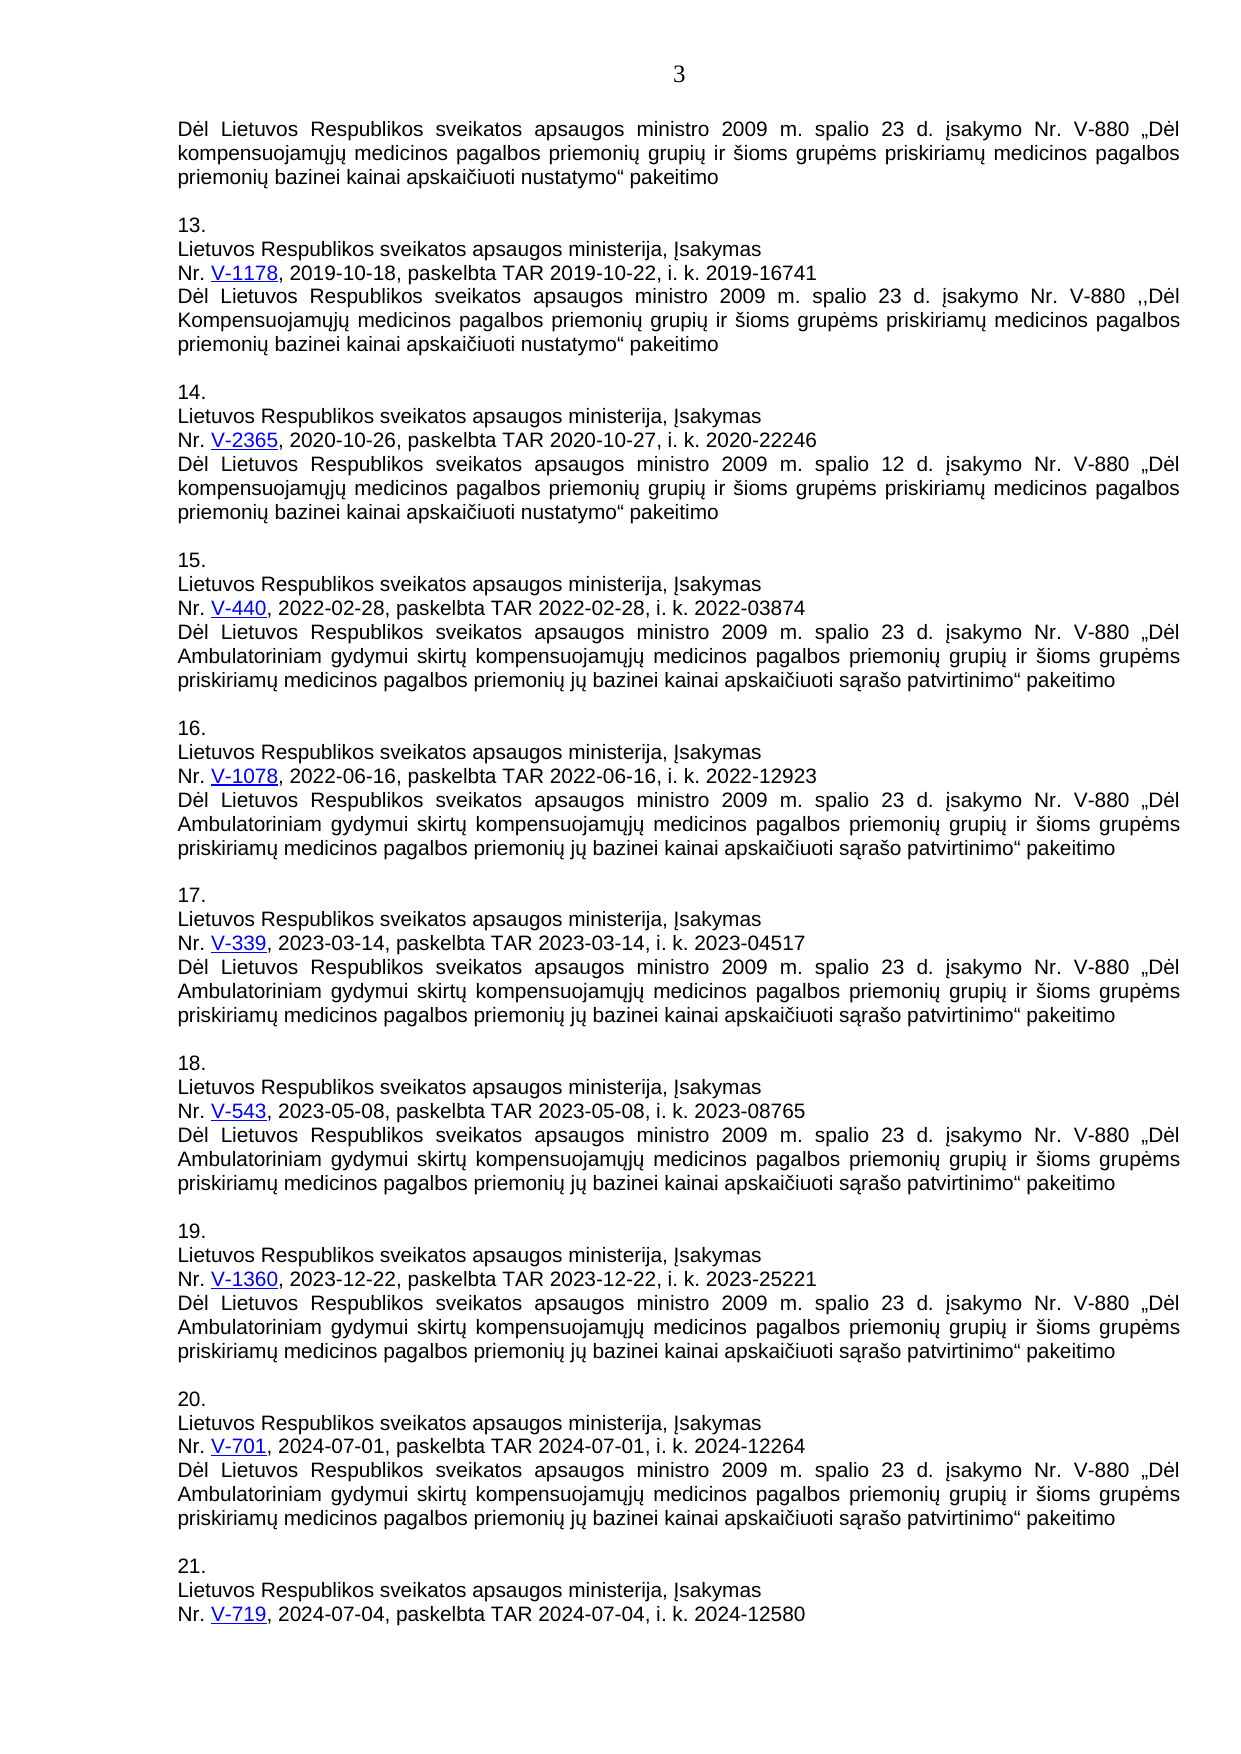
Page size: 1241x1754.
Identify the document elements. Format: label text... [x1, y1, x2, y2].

text Lietuvos Respublikos sveikatos apsaugos ministerija, Įsakymas [177, 572, 1181, 596]
text Dėl Lietuvos Respublikos sveikatos apsaugos ministro 2009 m. spalio 23 d. įsakymo Nr. V-880 „Dėl Ambulatoriniam gydymui skirtų kompensuojamųjų medicinos pagalbos priemonių grupių ir šioms grupėms priskiriamų medicinos pagalbos priemonių jų bazinei kainai apskaičiuoti sąrašo patvirtinimo“ pakeitimo [177, 955, 1181, 1027]
text Dėl Lietuvos Respublikos sveikatos apsaugos ministro 2009 m. spalio 23 d. įsakymo Nr. V-880 „Dėl Ambulatoriniam gydymui skirtų kompensuojamųjų medicinos pagalbos priemonių grupių ir šioms grupėms priskiriamų medicinos pagalbos priemonių jų bazinei kainai apskaičiuoti sąrašo patvirtinimo“ pakeitimo [177, 787, 1181, 859]
text Dėl Lietuvos Respublikos sveikatos apsaugos ministro 2009 m. spalio 23 d. įsakymo Nr. V-880 ,,Dėl Kompensuojamųjų medicinos pagalbos priemonių grupių ir šioms grupėms priskiriamų medicinos pagalbos priemonių bazinei kainai apskaičiuoti nustatymo“ pakeitimo [177, 284, 1181, 356]
text Nr. V-1178, 2019-10-18, paskelbta TAR 2019-10-22, i. k. 2019-16741 [177, 260, 1181, 284]
text 14. [177, 380, 1181, 404]
text Lietuvos Respublikos sveikatos apsaugos ministerija, Įsakymas [177, 404, 1181, 428]
text Lietuvos Respublikos sveikatos apsaugos ministerija, Įsakymas [177, 236, 1181, 260]
text Lietuvos Respublikos sveikatos apsaugos ministerija, Įsakymas [177, 1410, 1181, 1434]
text Nr. V-1078, 2022-06-16, paskelbta TAR 2022-06-16, i. k. 2022-12923 [177, 763, 1181, 787]
text Dėl Lietuvos Respublikos sveikatos apsaugos ministro 2009 m. spalio 23 d. įsakymo Nr. V-880 „Dėl Ambulatoriniam gydymui skirtų kompensuojamųjų medicinos pagalbos priemonių grupių ir šioms grupėms priskiriamų medicinos pagalbos priemonių jų bazinei kainai apskaičiuoti sąrašo patvirtinimo“ pakeitimo [177, 1123, 1181, 1195]
text Dėl Lietuvos Respublikos sveikatos apsaugos ministro 2009 m. spalio 12 d. įsakymo Nr. V-880 „Dėl kompensuojamųjų medicinos pagalbos priemonių grupių ir šioms grupėms priskiriamų medicinos pagalbos priemonių bazinei kainai apskaičiuoti nustatymo“ pakeitimo [177, 452, 1181, 524]
text Lietuvos Respublikos sveikatos apsaugos ministerija, Įsakymas [177, 1578, 1181, 1602]
text 19. [177, 1219, 1181, 1243]
text Dėl Lietuvos Respublikos sveikatos apsaugos ministro 2009 m. spalio 23 d. įsakymo Nr. V-880 „Dėl Ambulatoriniam gydymui skirtų kompensuojamųjų medicinos pagalbos priemonių grupių ir šioms grupėms priskiriamų medicinos pagalbos priemonių jų bazinei kainai apskaičiuoti sąrašo patvirtinimo“ pakeitimo [177, 1458, 1181, 1530]
text 17. [177, 883, 1181, 907]
text Nr. V-701, 2024-07-01, paskelbta TAR 2024-07-01, i. k. 2024-12264 [177, 1434, 1181, 1458]
text Nr. V-543, 2023-05-08, paskelbta TAR 2023-05-08, i. k. 2023-08765 [177, 1099, 1181, 1123]
text 16. [177, 716, 1181, 739]
text Dėl Lietuvos Respublikos sveikatos apsaugos ministro 2009 m. spalio 23 d. įsakymo Nr. V-880 „Dėl Ambulatoriniam gydymui skirtų kompensuojamųjų medicinos pagalbos priemonių grupių ir šioms grupėms priskiriamų medicinos pagalbos priemonių jų bazinei kainai apskaičiuoti sąrašo patvirtinimo“ pakeitimo [177, 1291, 1181, 1362]
text Lietuvos Respublikos sveikatos apsaugos ministerija, Įsakymas [177, 1075, 1181, 1099]
text Lietuvos Respublikos sveikatos apsaugos ministerija, Įsakymas [177, 739, 1181, 763]
text Dėl Lietuvos Respublikos sveikatos apsaugos ministro 2009 m. spalio 23 d. įsakymo Nr. V-880 „Dėl Ambulatoriniam gydymui skirtų kompensuojamųjų medicinos pagalbos priemonių grupių ir šioms grupėms priskiriamų medicinos pagalbos priemonių jų bazinei kainai apskaičiuoti sąrašo patvirtinimo“ pakeitimo [177, 620, 1181, 692]
text Lietuvos Respublikos sveikatos apsaugos ministerija, Įsakymas [177, 907, 1181, 931]
text Dėl Lietuvos Respublikos sveikatos apsaugos ministro 2009 m. spalio 23 d. įsakymo Nr. V-880 „Dėl kompensuojamųjų medicinos pagalbos priemonių grupių ir šioms grupėms priskiriamų medicinos pagalbos priemonių bazinei kainai apskaičiuoti nustatymo“ pakeitimo [177, 117, 1181, 188]
text Nr. V-440, 2022-02-28, paskelbta TAR 2022-02-28, i. k. 2022-03874 [177, 596, 1181, 620]
text Nr. V-719, 2024-07-04, paskelbta TAR 2024-07-04, i. k. 2024-12580 [177, 1602, 1181, 1626]
text Nr. V-339, 2023-03-14, paskelbta TAR 2023-03-14, i. k. 2023-04517 [177, 931, 1181, 955]
text 18. [177, 1051, 1181, 1075]
text Nr. V-2365, 2020-10-26, paskelbta TAR 2020-10-27, i. k. 2020-22246 [177, 428, 1181, 452]
text 13. [177, 212, 1181, 236]
text 15. [177, 548, 1181, 572]
text Lietuvos Respublikos sveikatos apsaugos ministerija, Įsakymas [177, 1243, 1181, 1267]
text 21. [177, 1554, 1181, 1578]
text Nr. V-1360, 2023-12-22, paskelbta TAR 2023-12-22, i. k. 2023-25221 [177, 1267, 1181, 1291]
text 20. [177, 1386, 1181, 1410]
